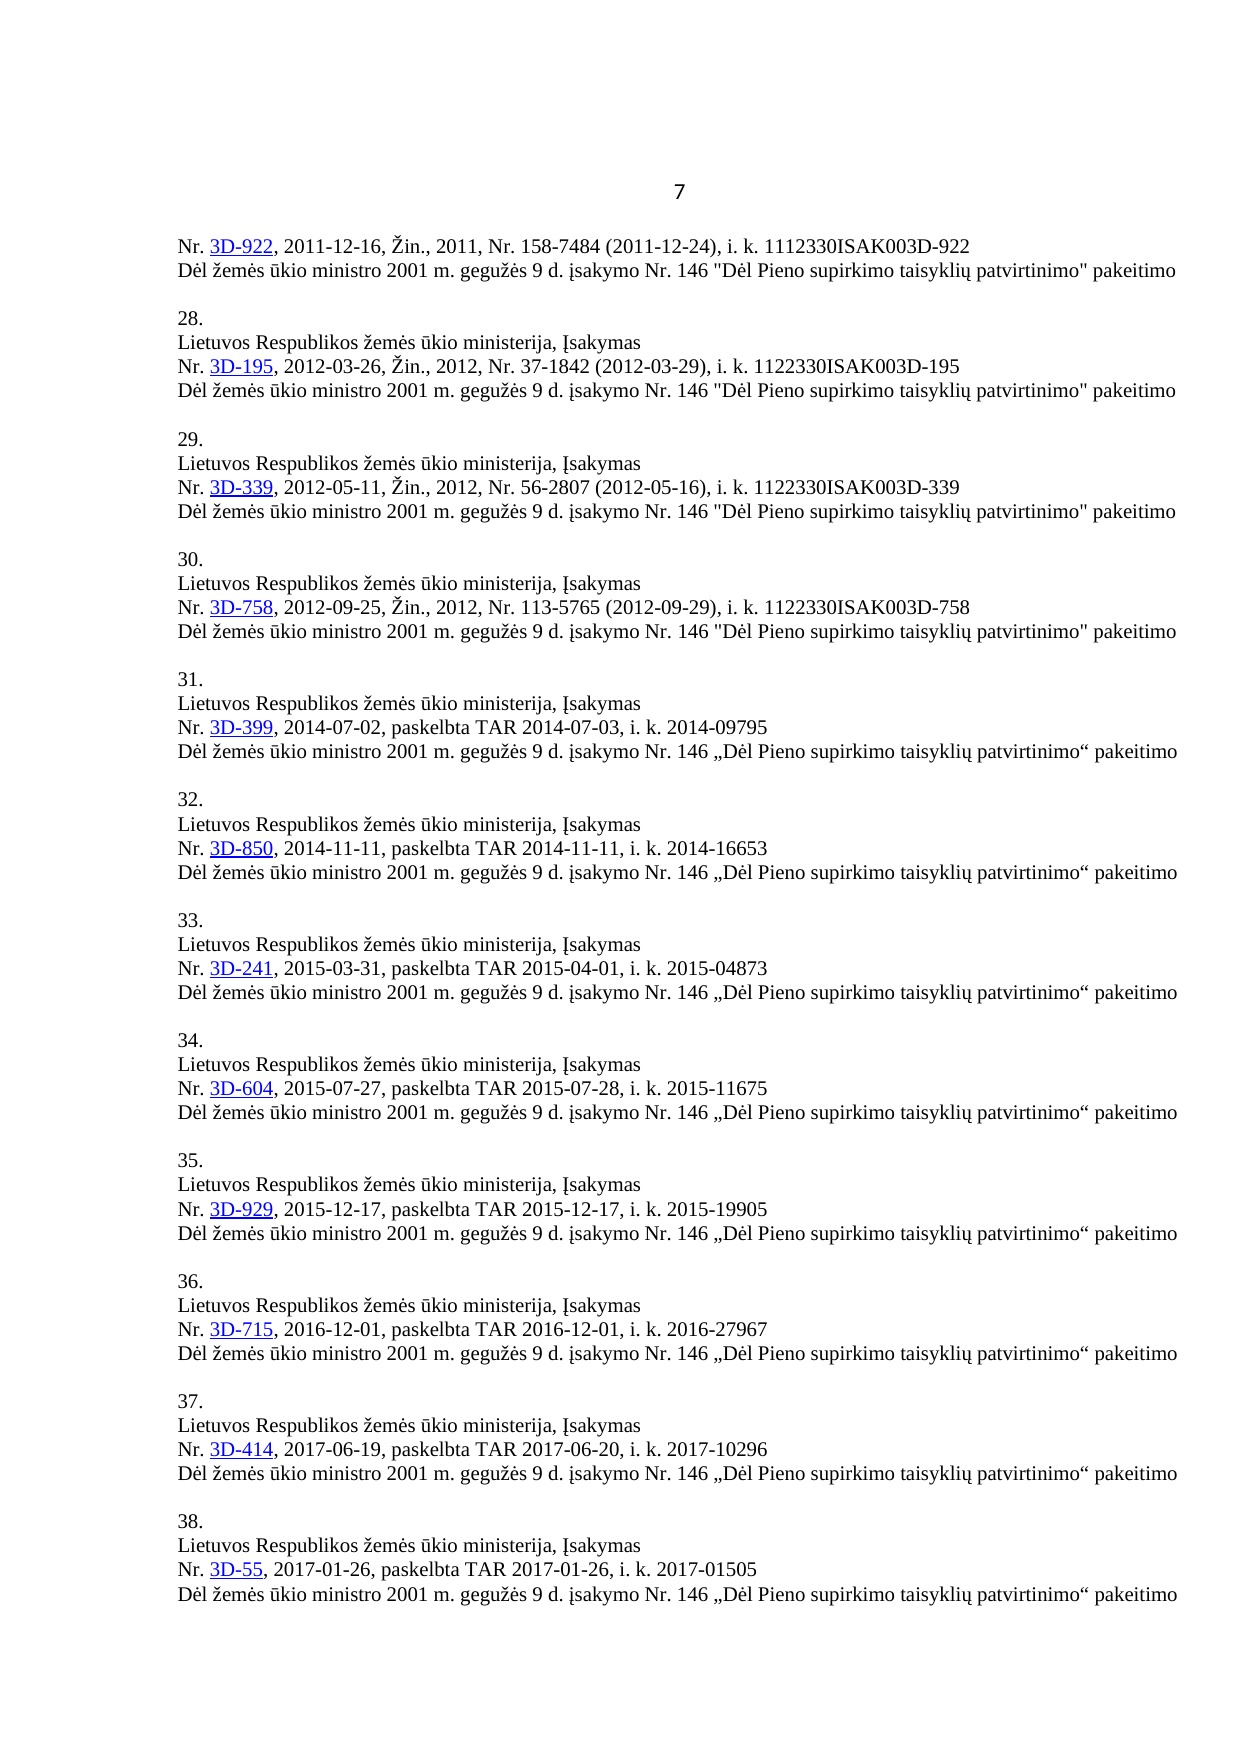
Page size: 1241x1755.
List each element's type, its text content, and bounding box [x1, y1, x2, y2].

text Dėl žemės ūkio ministro 2001 m. gegužės 9 d. įsakymo Nr. 146 „Dėl Pieno supirkimo taisyklių patvirtinimo“ pakeitimo [177, 859, 1181, 884]
text Nr. 3D-715, 2016-12-01, paskelbta TAR 2016-12-01, i. k. 2016-27967 [177, 1317, 1181, 1341]
text Nr. 3D-339, 2012-05-11, Žin., 2012, Nr. 56-2807 (2012-05-16), i. k. 1122330ISAK003D-339 [177, 474, 1181, 499]
text Lietuvos Respublikos žemės ūkio ministerija, Įsakymas [177, 451, 1181, 474]
text 38. [177, 1509, 1181, 1533]
text Dėl žemės ūkio ministro 2001 m. gegužės 9 d. įsakymo Nr. 146 „Dėl Pieno supirkimo taisyklių patvirtinimo“ pakeitimo [177, 1100, 1181, 1124]
text Nr. 3D-399, 2014-07-02, paskelbta TAR 2014-07-03, i. k. 2014-09795 [177, 715, 1181, 739]
text Dėl žemės ūkio ministro 2001 m. gegužės 9 d. įsakymo Nr. 146 "Dėl Pieno supirkimo taisyklių patvirtinimo" pakeitimo [177, 619, 1181, 643]
text Dėl žemės ūkio ministro 2001 m. gegužės 9 d. įsakymo Nr. 146 „Dėl Pieno supirkimo taisyklių patvirtinimo“ pakeitimo [177, 1221, 1181, 1244]
text Lietuvos Respublikos žemės ūkio ministerija, Įsakymas [177, 1293, 1181, 1317]
text 30. [177, 547, 1181, 571]
text Nr. 3D-850, 2014-11-11, paskelbta TAR 2014-11-11, i. k. 2014-16653 [177, 836, 1181, 859]
text Lietuvos Respublikos žemės ūkio ministerija, Įsakymas [177, 691, 1181, 715]
text Lietuvos Respublikos žemės ūkio ministerija, Įsakymas [177, 1052, 1181, 1076]
text Nr. 3D-929, 2015-12-17, paskelbta TAR 2015-12-17, i. k. 2015-19905 [177, 1196, 1181, 1221]
text Nr. 3D-922, 2011-12-16, Žin., 2011, Nr. 158-7484 (2011-12-24), i. k. 1112330ISAK003D-922 [177, 234, 1181, 258]
text 29. [177, 426, 1181, 451]
text Dėl žemės ūkio ministro 2001 m. gegužės 9 d. įsakymo Nr. 146 „Dėl Pieno supirkimo taisyklių patvirtinimo“ pakeitimo [177, 1461, 1181, 1485]
text 37. [177, 1389, 1181, 1413]
text Dėl žemės ūkio ministro 2001 m. gegužės 9 d. įsakymo Nr. 146 "Dėl Pieno supirkimo taisyklių patvirtinimo" pakeitimo [177, 499, 1181, 523]
text 31. [177, 667, 1181, 691]
text Dėl žemės ūkio ministro 2001 m. gegužės 9 d. įsakymo Nr. 146 "Dėl Pieno supirkimo taisyklių patvirtinimo" pakeitimo [177, 378, 1181, 402]
text 36. [177, 1269, 1181, 1293]
text Dėl žemės ūkio ministro 2001 m. gegužės 9 d. įsakymo Nr. 146 „Dėl Pieno supirkimo taisyklių patvirtinimo“ pakeitimo [177, 980, 1181, 1004]
text Dėl žemės ūkio ministro 2001 m. gegužės 9 d. įsakymo Nr. 146 „Dėl Pieno supirkimo taisyklių patvirtinimo“ pakeitimo [177, 1341, 1181, 1365]
text 34. [177, 1028, 1181, 1052]
text Lietuvos Respublikos žemės ūkio ministerija, Įsakymas [177, 330, 1181, 354]
text Nr. 3D-604, 2015-07-27, paskelbta TAR 2015-07-28, i. k. 2015-11675 [177, 1076, 1181, 1100]
text Dėl žemės ūkio ministro 2001 m. gegužės 9 d. įsakymo Nr. 146 „Dėl Pieno supirkimo taisyklių patvirtinimo“ pakeitimo [177, 1581, 1181, 1606]
text Dėl žemės ūkio ministro 2001 m. gegužės 9 d. įsakymo Nr. 146 „Dėl Pieno supirkimo taisyklių patvirtinimo“ pakeitimo [177, 739, 1181, 763]
text Nr. 3D-241, 2015-03-31, paskelbta TAR 2015-04-01, i. k. 2015-04873 [177, 956, 1181, 980]
text 35. [177, 1148, 1181, 1172]
text Dėl žemės ūkio ministro 2001 m. gegužės 9 d. įsakymo Nr. 146 "Dėl Pieno supirkimo taisyklių patvirtinimo" pakeitimo [177, 258, 1181, 282]
text Nr. 3D-195, 2012-03-26, Žin., 2012, Nr. 37-1842 (2012-03-29), i. k. 1122330ISAK003D-195 [177, 354, 1181, 378]
text 28. [177, 306, 1181, 330]
text Nr. 3D-55, 2017-01-26, paskelbta TAR 2017-01-26, i. k. 2017-01505 [177, 1557, 1181, 1581]
text Nr. 3D-414, 2017-06-19, paskelbta TAR 2017-06-20, i. k. 2017-10296 [177, 1437, 1181, 1461]
text 32. [177, 787, 1181, 811]
text Lietuvos Respublikos žemės ūkio ministerija, Įsakymas [177, 1413, 1181, 1437]
text Lietuvos Respublikos žemės ūkio ministerija, Įsakymas [177, 932, 1181, 956]
text Lietuvos Respublikos žemės ūkio ministerija, Įsakymas [177, 571, 1181, 595]
text 33. [177, 908, 1181, 932]
text Lietuvos Respublikos žemės ūkio ministerija, Įsakymas [177, 1172, 1181, 1196]
text Lietuvos Respublikos žemės ūkio ministerija, Įsakymas [177, 1533, 1181, 1557]
text Lietuvos Respublikos žemės ūkio ministerija, Įsakymas [177, 811, 1181, 836]
text Nr. 3D-758, 2012-09-25, Žin., 2012, Nr. 113-5765 (2012-09-29), i. k. 1122330ISAK003D-758 [177, 595, 1181, 619]
